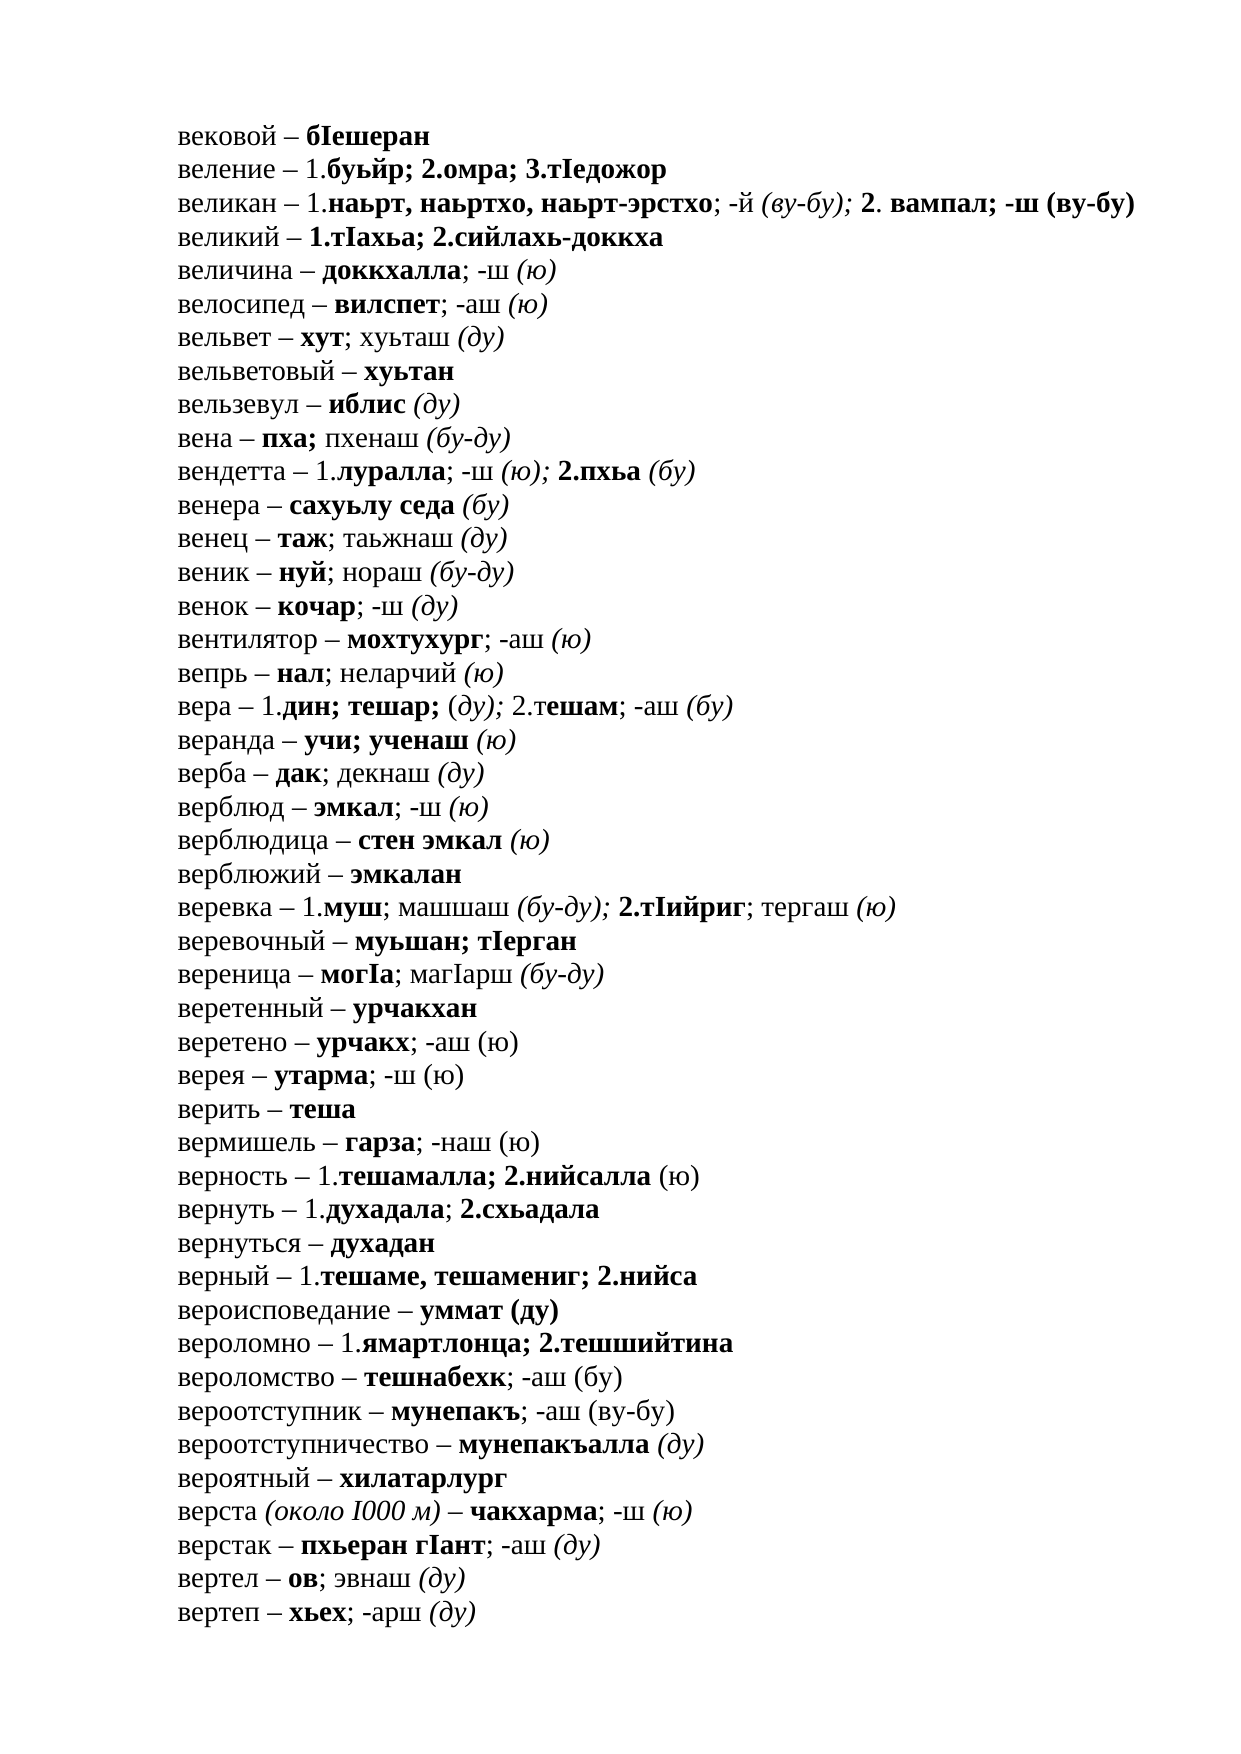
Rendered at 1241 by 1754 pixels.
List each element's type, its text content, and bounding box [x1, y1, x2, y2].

text вена – пха; пхенаш (бу-ду) [177, 420, 1152, 453]
text вельзевул – иблис (ду) [177, 386, 1152, 420]
text вельвет – хут; хуьташ (ду) [177, 319, 1152, 353]
text велосипед – вилспет; -аш (ю) [177, 286, 1152, 319]
text вернуть – 1.духадала; 2.схьадала [177, 1191, 1152, 1225]
text вероотступник – мунепакъ; -аш (ву-бу) [177, 1393, 1152, 1426]
text великан – 1.наьрт, наьртхо, наьрт-эрстхо; -й (ву-бу); 2. вампал; -ш (ву-бу) [177, 185, 1152, 219]
text вероисповедание – уммат (ду) [177, 1292, 1152, 1326]
text веревка – 1.муш; машшаш (бу-ду); 2.тӀийриг; тергаш (ю) [177, 889, 1152, 923]
text вернуться – духадан [177, 1225, 1152, 1258]
text верблюд – эмкал; -ш (ю) [177, 789, 1152, 822]
text вермишель – гарза; -наш (ю) [177, 1124, 1152, 1158]
text вендетта – 1.луралла; -ш (ю); 2.пхьа (бу) [177, 453, 1152, 487]
text великий – 1.тӀахьа; 2.сийлахь-доккха [177, 219, 1152, 252]
text верный – 1.тешаме, тешамениг; 2.нийса [177, 1258, 1152, 1292]
text верста (около Ӏ000 м) – чакхарма; -ш (ю) [177, 1493, 1152, 1527]
text величина – доккхалла; -ш (ю) [177, 252, 1152, 286]
text верстак – пхьеран гӀант; -аш (ду) [177, 1527, 1152, 1560]
text венец – таж; таьжнаш (ду) [177, 521, 1152, 554]
text вереница – могӀа; магӀарш (бу-ду) [177, 957, 1152, 990]
text верить – теша [177, 1091, 1152, 1124]
text верея – утарма; -ш (ю) [177, 1057, 1152, 1091]
text веник – нуй; нораш (бу-ду) [177, 554, 1152, 588]
text вероятный – хилатарлург [177, 1460, 1152, 1493]
text венера – сахуьлу седа (бу) [177, 487, 1152, 521]
text веретенный – урчакхан [177, 990, 1152, 1024]
text вековой – бӀешеран [177, 118, 1152, 152]
text вероотступничество – мунепакъалла (ду) [177, 1426, 1152, 1460]
text верба – дак; декнаш (ду) [177, 755, 1152, 789]
text вероломно – 1.ямартлонца; 2.тешшийтина [177, 1326, 1152, 1359]
text вепрь – нал; неларчий (ю) [177, 655, 1152, 688]
text веретено – урчакх; -аш (ю) [177, 1024, 1152, 1057]
text веранда – учи; ученаш (ю) [177, 722, 1152, 755]
text веревочный – муьшан; тӀерган [177, 923, 1152, 957]
text венок – кочар; -ш (ду) [177, 588, 1152, 621]
text веление – 1.буьйр; 2.омра; 3.тӀедожор [177, 152, 1152, 185]
text вертел – ов; эвнаш (ду) [177, 1560, 1152, 1594]
text верность – 1.тешамалла; 2.нийсалла (ю) [177, 1158, 1152, 1191]
text верблюдица – стен эмкал (ю) [177, 822, 1152, 856]
text вентилятор – мохтухург; -аш (ю) [177, 621, 1152, 655]
text вероломство – тешнабехк; -аш (бу) [177, 1359, 1152, 1393]
text вертеп – хьех; -арш (ду) [177, 1594, 1152, 1627]
text вельветовый – хуьтан [177, 353, 1152, 386]
text вера – 1.дин; тешар; (ду); 2.тешам; -аш (бу) [177, 688, 1152, 722]
text верблюжий – эмкалан [177, 856, 1152, 889]
